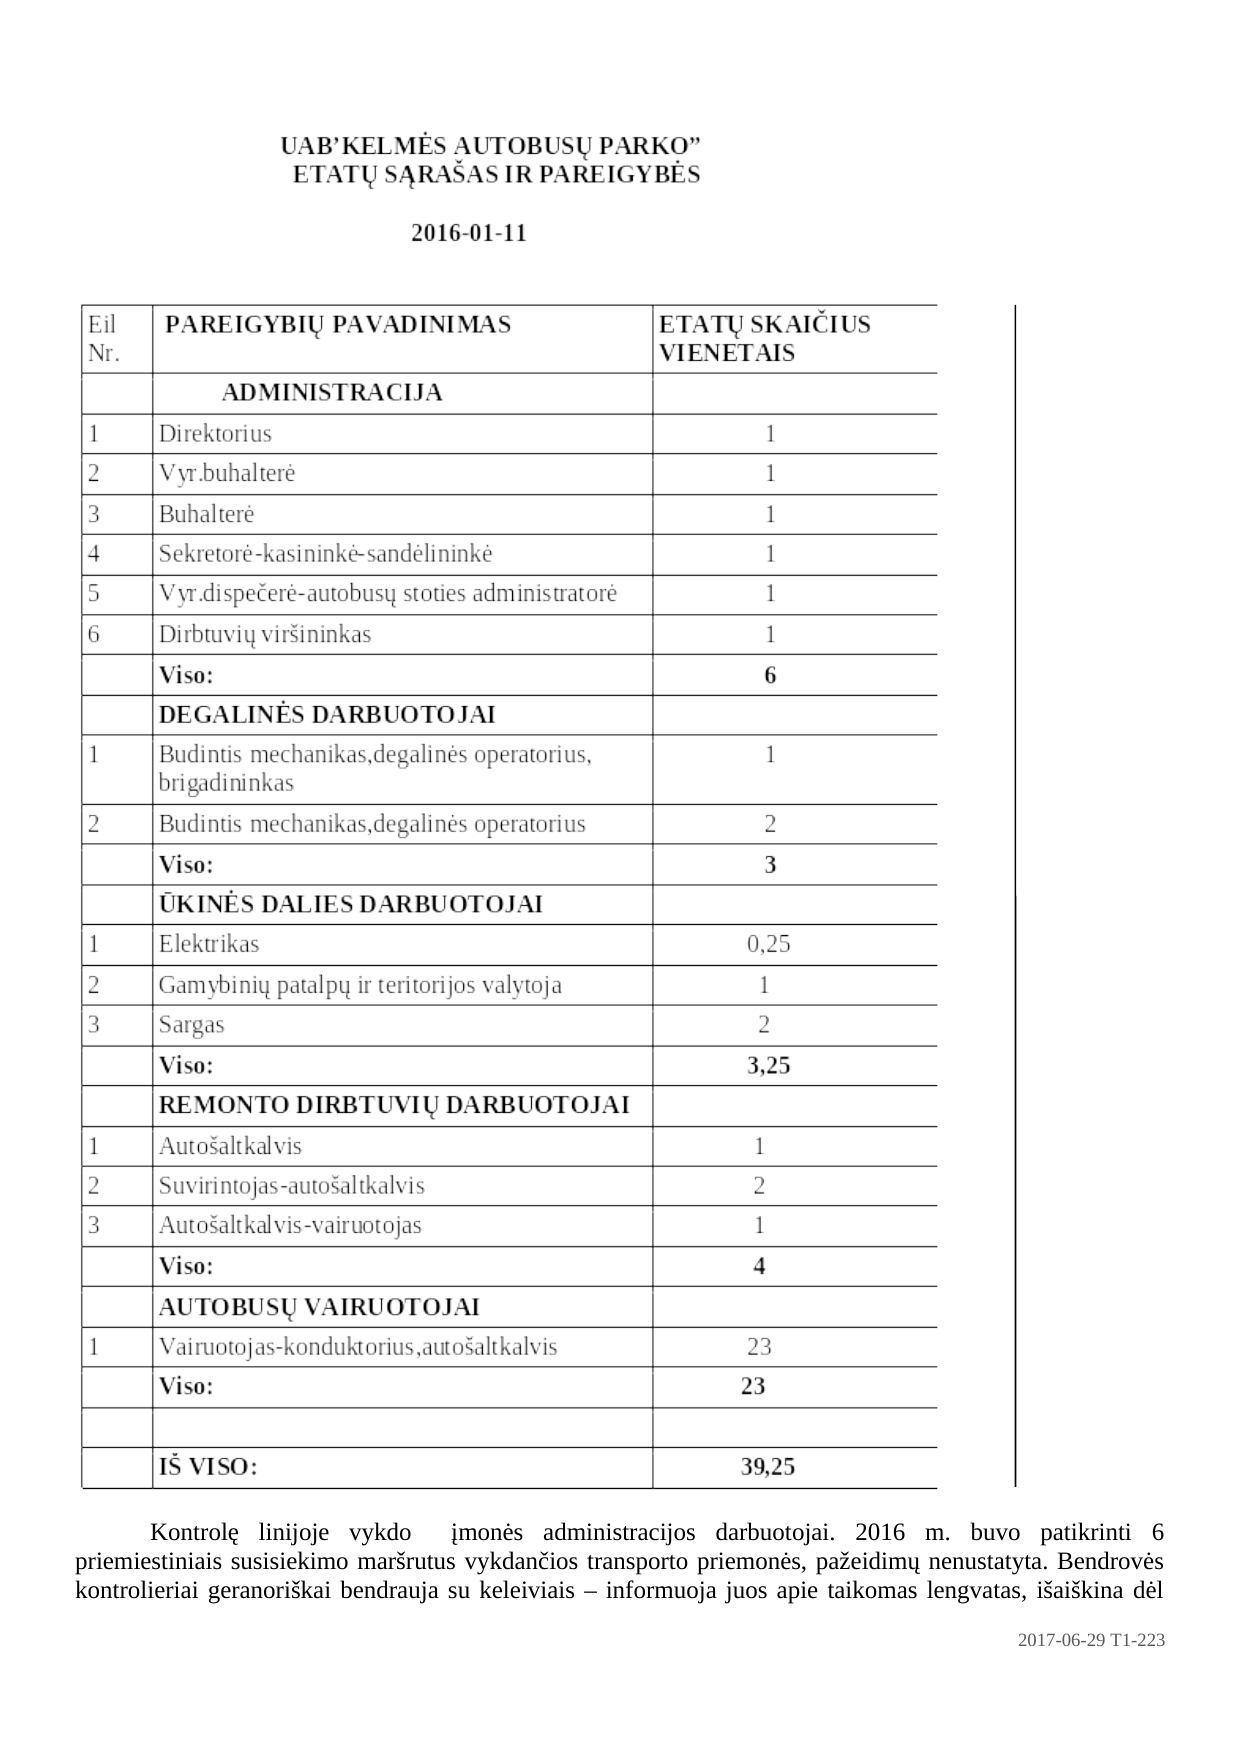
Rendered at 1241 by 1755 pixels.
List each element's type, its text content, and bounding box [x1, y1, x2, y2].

text Kontrolę linijoje vykdo įmonės administracijos darbuotojai. 2016 m. buvo patikrinti 6 priemiestiniais susisiekimo maršrutus vykdančios transporto priemonės, pažeidimų nenustatyta. Bendrovės kontrolieriai geranoriškai bendrauja su keleiviais – informuoja juos apie taikomas lengvatas, išaiškina dėl [75, 1517, 1165, 1603]
